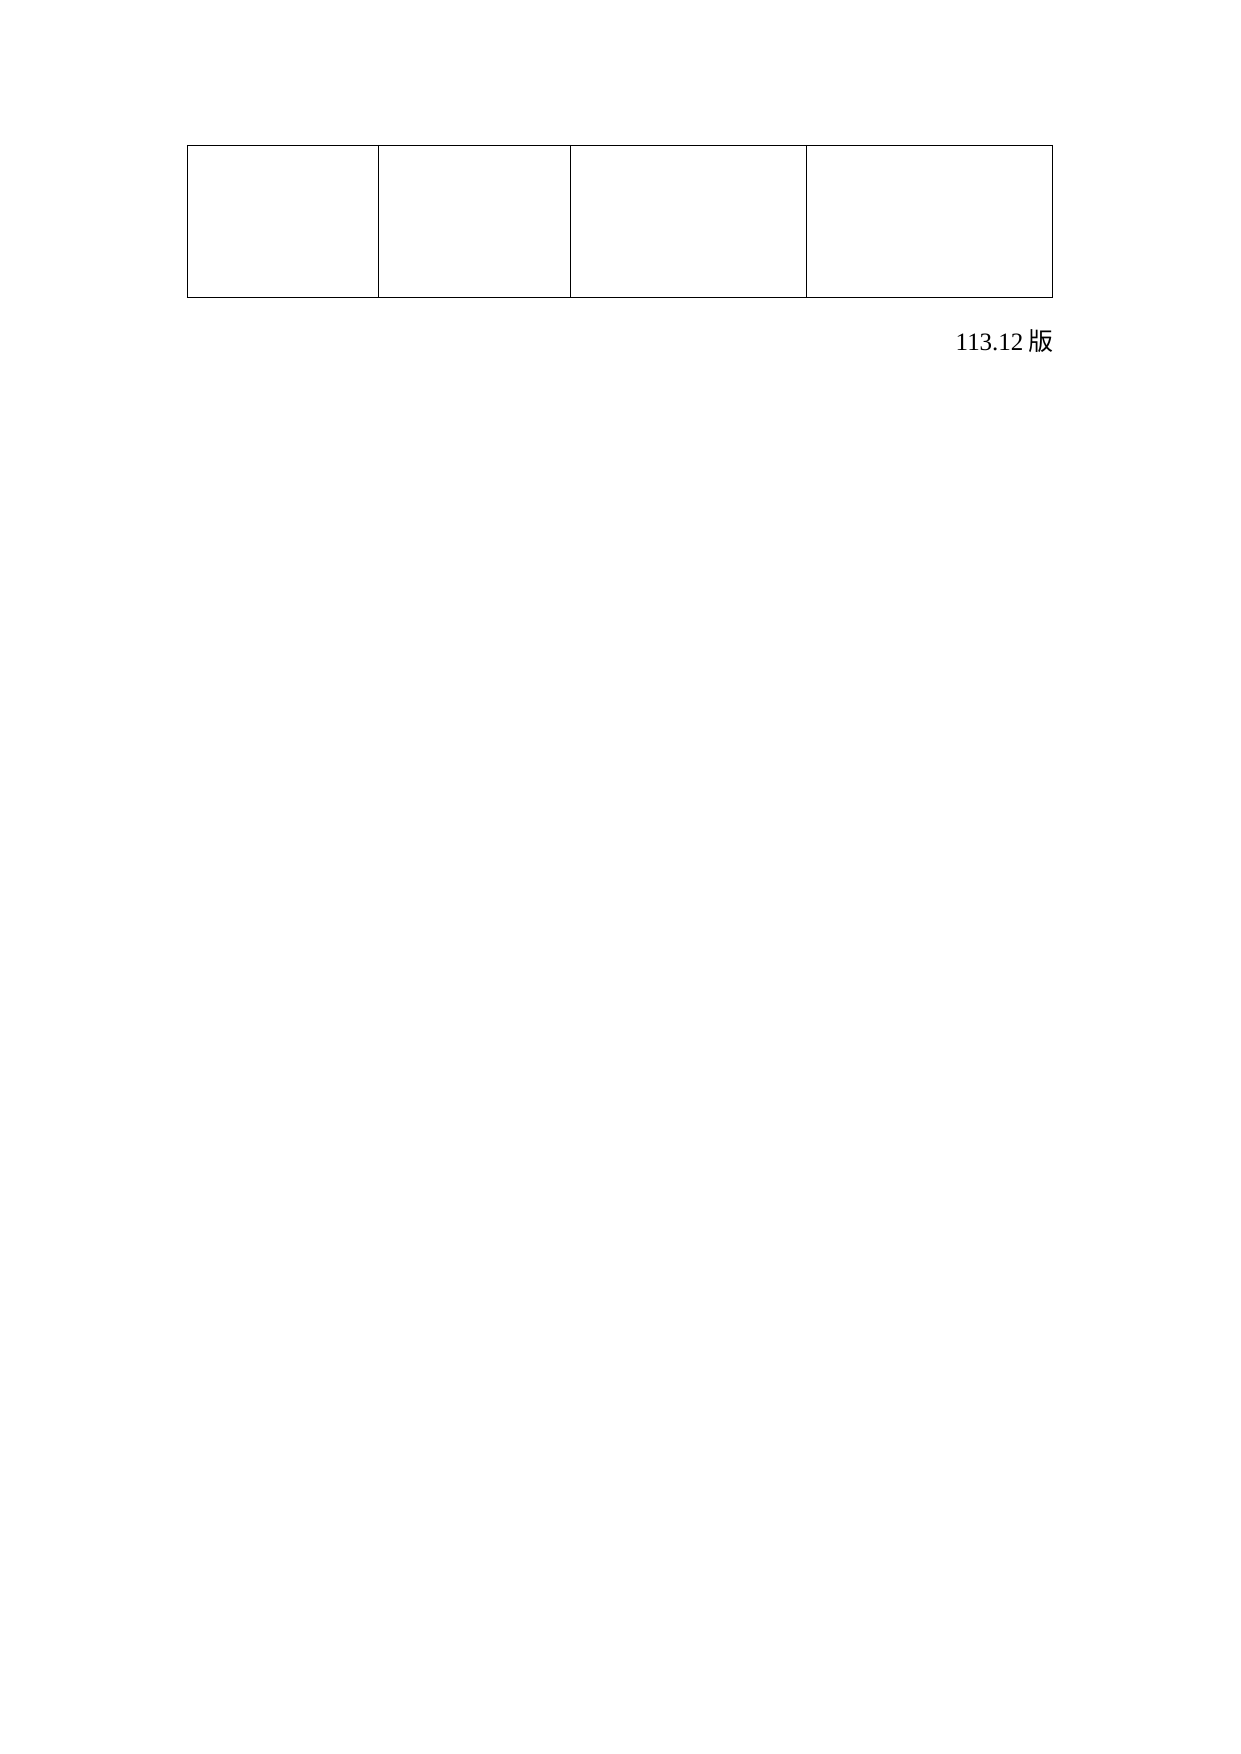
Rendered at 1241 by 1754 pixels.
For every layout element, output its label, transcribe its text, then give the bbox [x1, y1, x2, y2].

table_cell [807, 146, 1052, 297]
table_cell [571, 146, 806, 297]
table_cell [379, 146, 570, 297]
text 113.12版 [187, 298, 1053, 361]
table_cell [188, 146, 378, 297]
